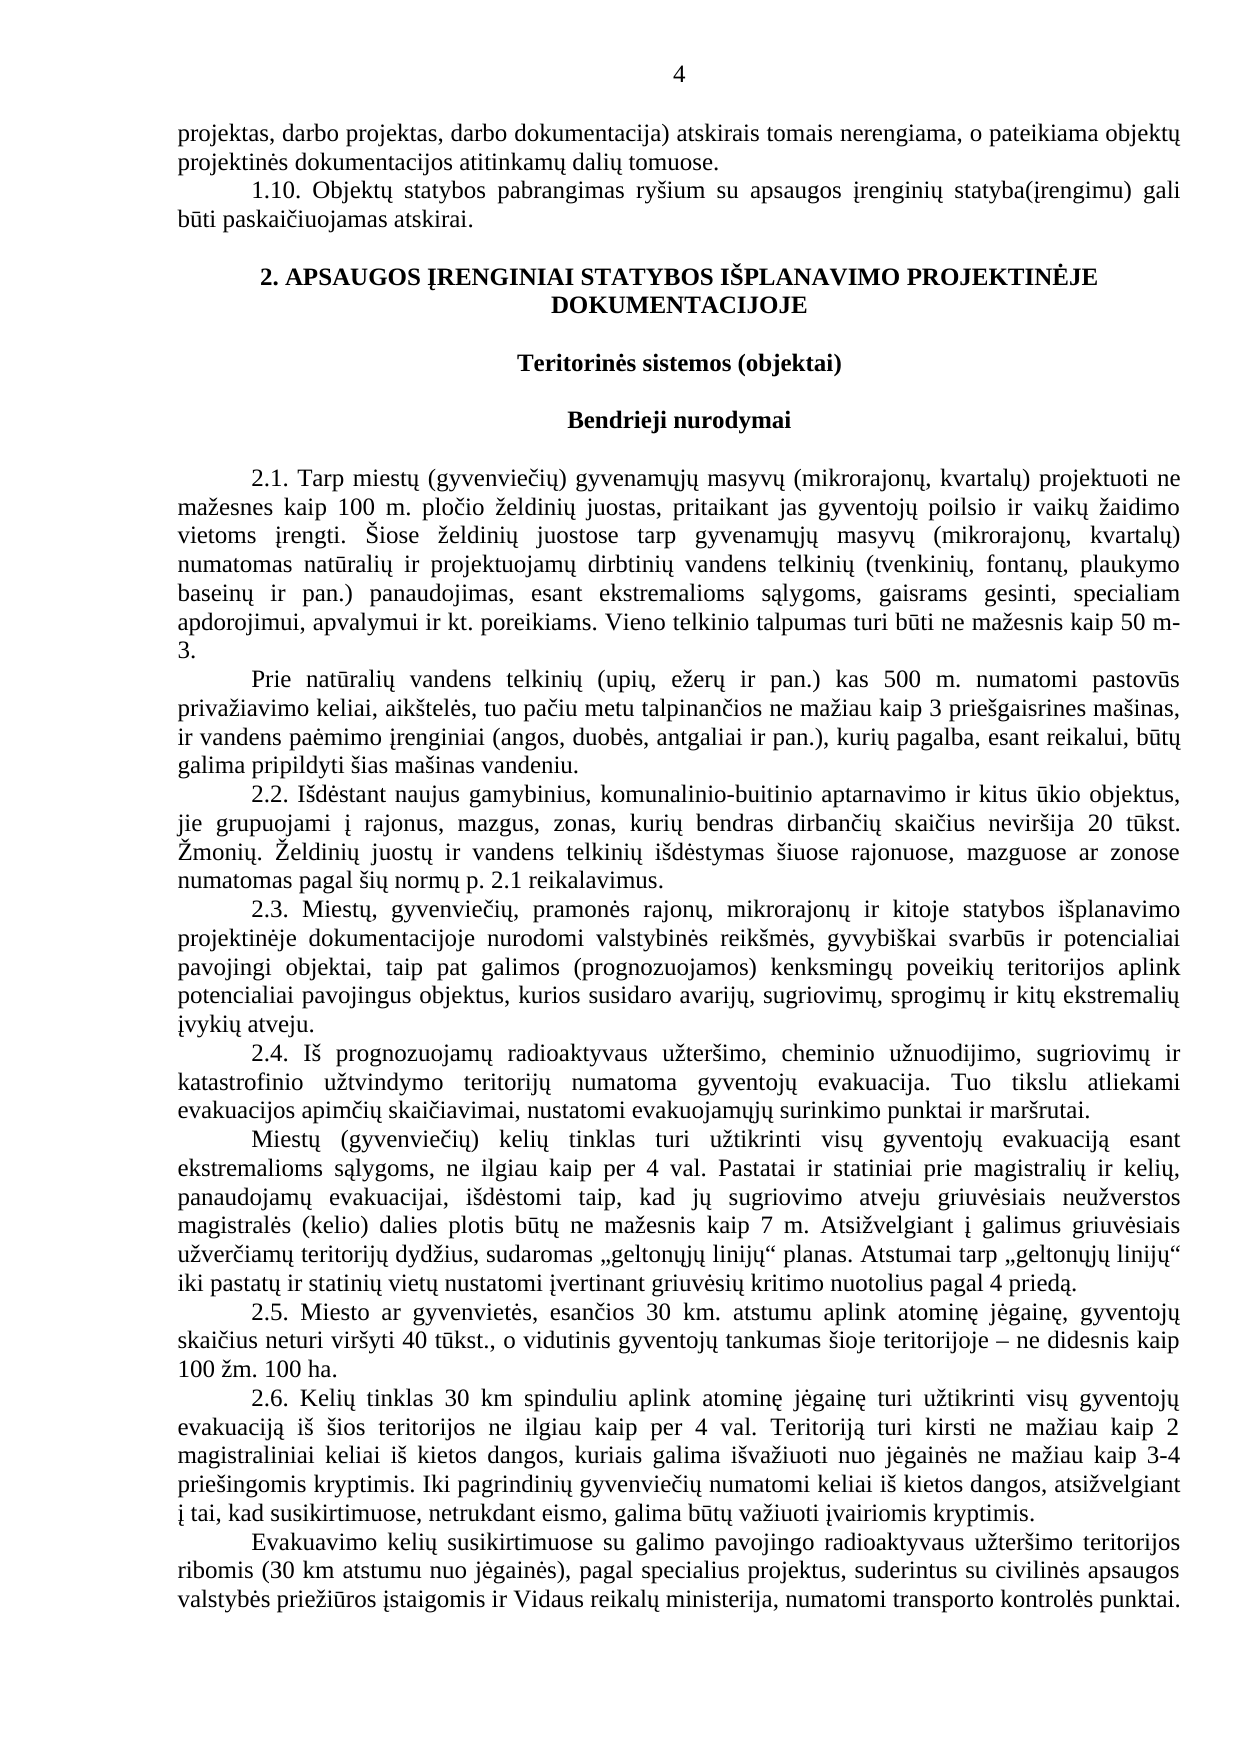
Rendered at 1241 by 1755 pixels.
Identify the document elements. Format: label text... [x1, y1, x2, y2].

text 2.3. Miestų, gyvenviečių, pramonės rajonų, mikrorajonų ir kitoje statybos išplanavimo projektinėje dokumentacijoje nurodomi valstybinės reikšmės, gyvybiškai svarbūs ir potencialiai pavojingi objektai, taip pat galimos (prognozuojamos) kenksmingų poveikių teritorijos aplink potencialiai pavojingus objektus, kurios susidaro avarijų, sugriovimų, sprogimų ir kitų ekstremalių įvykių atveju. [177, 894, 1181, 1038]
text Bendrieji nurodymai [177, 406, 1181, 434]
text 2.5. Miesto ar gyvenvietės, esančios 30 km. atstumu aplink atominę jėgainę, gyventojų skaičius neturi viršyti 40 tūkst., o vidutinis gyventojų tankumas šioje teritorijoje – ne didesnis kaip 100 žm. 100 ha. [177, 1297, 1181, 1383]
text Miestų (gyvenviečių) kelių tinklas turi užtikrinti visų gyventojų evakuaciją esant ekstremalioms sąlygoms, ne ilgiau kaip per 4 val. Pastatai ir statiniai prie magistralių ir kelių, panaudojamų evakuacijai, išdėstomi taip, kad jų sugriovimo atveju griuvėsiais neužverstos magistralės (kelio) dalies plotis būtų ne mažesnis kaip 7 m. Atsižvelgiant į galimus griuvėsiais užverčiamų teritorijų dydžius, sudaromas „geltonųjų linijų“ planas. Atstumai tarp „geltonųjų linijų“ iki pastatų ir statinių vietų nustatomi įvertinant griuvėsių kritimo nuotolius pagal 4 priedą. [177, 1124, 1181, 1297]
text projektas, darbo projektas, darbo dokumentacija) atskirais tomais nerengiama, o pateikiama objektų projektinės dokumentacijos atitinkamų dalių tomuose. [177, 118, 1181, 176]
text Evakuavimo kelių susikirtimuose su galimo pavojingo radioaktyvaus užteršimo teritorijos ribomis (30 km atstumu nuo jėgainės), pagal specialius projektus, suderintus su civilinės apsaugos valstybės priežiūros įstaigomis ir Vidaus reikalų ministerija, numatomi transporto kontrolės punktai. [177, 1527, 1181, 1613]
text Teritorinės sistemos (objektai) [177, 348, 1181, 377]
text 2.6. Kelių tinklas 30 km spinduliu aplink atominę jėgainę turi užtikrinti visų gyventojų evakuaciją iš šios teritorijos ne ilgiau kaip per 4 val. Teritoriją turi kirsti ne mažiau kaip 2 magistraliniai keliai iš kietos dangos, kuriais galima išvažiuoti nuo jėgainės ne mažiau kaip 3-4 priešingomis kryptimis. Iki pagrindinių gyvenviečių numatomi keliai iš kietos dangos, atsižvelgiant į tai, kad susikirtimuose, netrukdant eismo, galima būtų važiuoti įvairiomis kryptimis. [177, 1383, 1181, 1527]
text 1.10. Objektų statybos pabrangimas ryšium su apsaugos įrenginių statyba(įrengimu) gali būti paskaičiuojamas atskirai. [177, 176, 1181, 233]
text Prie natūralių vandens telkinių (upių, ežerų ir pan.) kas 500 m. numatomi pastovūs privažiavimo keliai, aikštelės, tuo pačiu metu talpinančios ne mažiau kaip 3 priešgaisrines mašinas, ir vandens paėmimo įrenginiai (angos, duobės, antgaliai ir pan.), kurių pagalba, esant reikalui, būtų galima pripildyti šias mašinas vandeniu. [177, 664, 1181, 779]
text 2.1. Tarp miestų (gyvenviečių) gyvenamųjų masyvų (mikrorajonų, kvartalų) projektuoti ne mažesnes kaip 100 m. pločio želdinių juostas, pritaikant jas gyventojų poilsio ir vaikų žaidimo vietoms įrengti. Šiose želdinių juostose tarp gyvenamųjų masyvų (mikrorajonų, kvartalų) numatomas natūralių ir projektuojamų dirbtinių vandens telkinių (tvenkinių, fontanų, plaukymo baseinų ir pan.) panaudojimas, esant ekstremalioms sąlygoms, gaisrams gesinti, specialiam apdorojimui, apvalymui ir kt. poreikiams. Vieno telkinio talpumas turi būti ne mažesnis kaip 50 m-3. [177, 463, 1181, 664]
text 2.2. Išdėstant naujus gamybinius, komunalinio-buitinio aptarnavimo ir kitus ūkio objektus, jie grupuojami į rajonus, mazgus, zonas, kurių bendras dirbančių skaičius neviršija 20 tūkst. Žmonių. Želdinių juostų ir vandens telkinių išdėstymas šiuose rajonuose, mazguose ar zonose numatomas pagal šių normų p. 2.1 reikalavimus. [177, 779, 1181, 894]
text 2. APSAUGOS ĮRENGINIAI STATYBOS IŠPLANAVIMO PROJEKTINĖJE DOKUMENTACIJOJE [177, 262, 1181, 319]
text 2.4. Iš prognozuojamų radioaktyvaus užteršimo, cheminio užnuodijimo, sugriovimų ir katastrofinio užtvindymo teritorijų numatoma gyventojų evakuacija. Tuo tikslu atliekami evakuacijos apimčių skaičiavimai, nustatomi evakuojamųjų surinkimo punktai ir maršrutai. [177, 1038, 1181, 1124]
